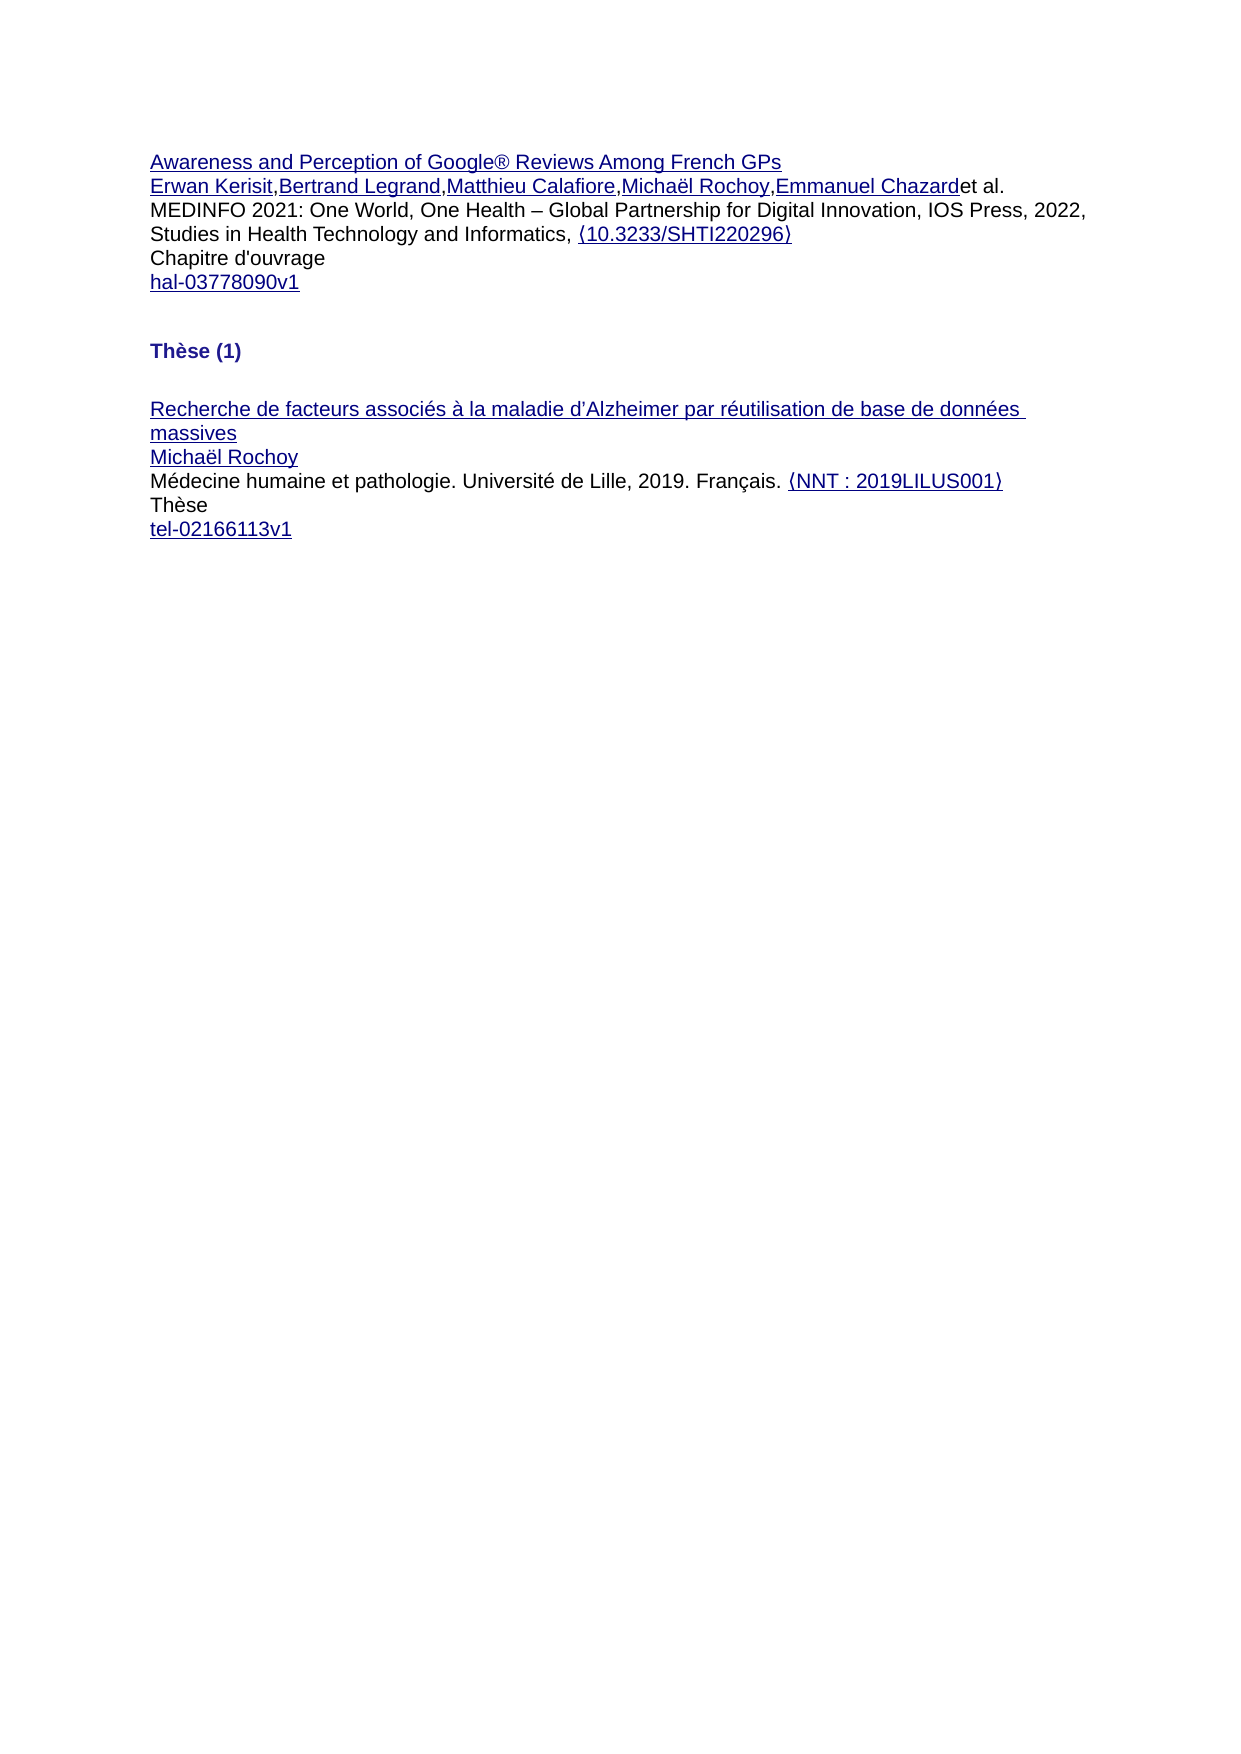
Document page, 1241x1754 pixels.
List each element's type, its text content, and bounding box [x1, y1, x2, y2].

subtitle Thèse (1) [150, 338, 1090, 362]
table_header Awareness and Perception of Google® Reviews Among French GPs Erwan Kerisit,Bertrand Legrand,Matthieu Calafiore,Michaël Rochoy,Emmanuel Chazardet al. MEDINFO 2021: One World, One Health – Global Partnership for Digital Innovation, IOS Press, 2022, Studies in Health Technology and Informatics, ⟨10.3233/SHTI220296⟩ Chapitre d'ouvrage hal-03778090v1 [150, 150, 1090, 294]
table_header Recherche de facteurs associés à la maladie d’Alzheimer par réutilisation de base de données massives Michaël Rochoy Médecine humaine et pathologie. Université de Lille, 2019. Français. ⟨NNT : 2019LILUS001⟩ Thèse tel-02166113v1 [150, 397, 1090, 541]
